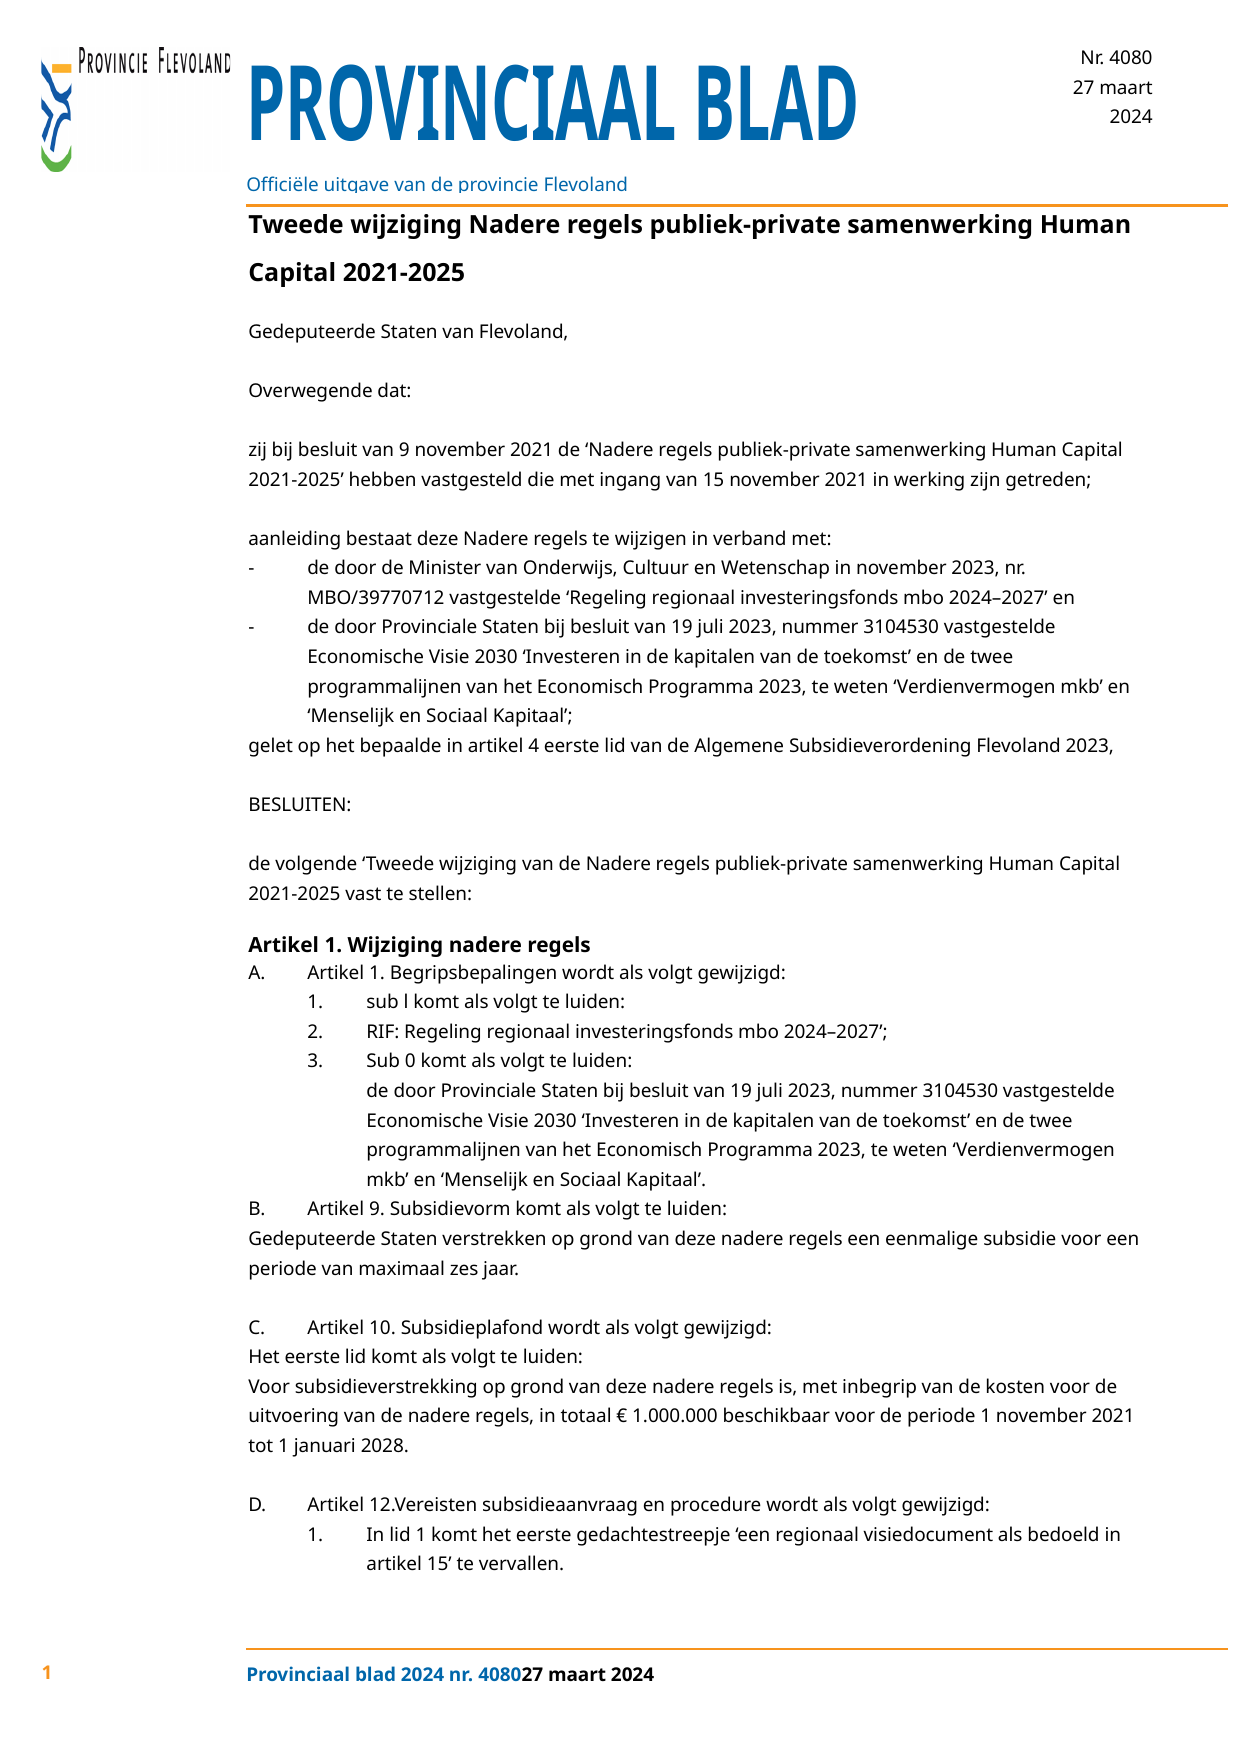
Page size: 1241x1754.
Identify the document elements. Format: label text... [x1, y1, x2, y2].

list RIF: Regeling regionaal investeringsfonds mbo 2024–2027’; [307, 1018, 1152, 1044]
list de door Provinciale Staten bij besluit van 19 juli 2023, nummer 3104530 vastgestelde Economische Visie 2030 ‘Investeren in de kapitalen van de toekomst’ en de twee programmalijnen van het Economisch Programma 2023, te weten ‘Verdienvermogen mkb’ en ‘Menselijk en Sociaal Kapitaal’. [307, 1077, 1152, 1192]
text de volgende ‘Tweede wijziging van de Nadere regels publiek-private samenwerking Human Capital 2021-2025 vast te stellen: [248, 850, 1152, 906]
text Tweede wijziging Nadere regels publiek-private samenwerking Human Capital 2021-2025 [248, 207, 1152, 288]
picture [41, 47, 231, 172]
text gelet op het bepaalde in artikel 4 eerste lid van de Algemene Subsidieverordening Flevoland 2023, [248, 732, 1152, 758]
list Artikel 10. Subsidieplafond wordt als volgt gewijzigd: [248, 1314, 1152, 1339]
list Sub 0 komt als volgt te luiden: [307, 1048, 1152, 1073]
list In lid 1 komt het eerste gedachtestreepje ‘een regionaal visiedocument als bedoeld in artikel 15’ te vervallen. [307, 1521, 1152, 1576]
text Het eerste lid komt als volgt te luiden: [248, 1343, 1152, 1369]
list de door de Minister van Onderwijs, Cultuur en Wetenschap in november 2023, nr. MBO/39770712 vastgestelde ‘Regeling regionaal investeringsfonds mbo 2024–2027’ en [248, 554, 1152, 610]
list Artikel 9. Subsidievorm komt als volgt te luiden: [248, 1196, 1152, 1221]
list Artikel 1. Begripsbepalingen wordt als volgt gewijzigd: [248, 959, 1152, 984]
text Gedeputeerde Staten verstrekken op grond van deze nadere regels een eenmalige subsidie voor een periode van maximaal zes jaar. [248, 1225, 1152, 1280]
text zij bij besluit van 9 november 2021 de ‘Nadere regels publiek-private samenwerking Human Capital 2021-2025’ hebben vastgesteld die met ingang van 15 november 2021 in werking zijn getreden; [248, 436, 1152, 492]
text aanleiding bestaat deze Nadere regels te wijzigen in verband met: [248, 525, 1152, 551]
list de door Provinciale Staten bij besluit van 19 juli 2023, nummer 3104530 vastgestelde Economische Visie 2030 ‘Investeren in de kapitalen van de toekomst’ en de twee programmalijnen van het Economisch Programma 2023, te weten ‘Verdienvermogen mkb’ en ‘Menselijk en Sociaal Kapitaal’; [248, 614, 1152, 728]
text Gedeputeerde Staten van Flevoland, [248, 318, 1152, 344]
text Voor subsidieverstrekking op grond van deze nadere regels is, met inbegrip van de kosten voor de uitvoering van de nadere regels, in totaal € 1.000.000 beschikbaar voor de periode 1 november 2021 tot 1 januari 2028. [248, 1373, 1152, 1458]
text BESLUITEN: [248, 791, 1152, 817]
text Overwegende dat: [248, 377, 1152, 403]
text Artikel 1. Wijziging nadere regels [248, 930, 1152, 959]
list sub l komt als volgt te luiden: [307, 988, 1152, 1014]
list Artikel 12.Vereisten subsidieaanvraag en procedure wordt als volgt gewijzigd: [248, 1491, 1152, 1517]
